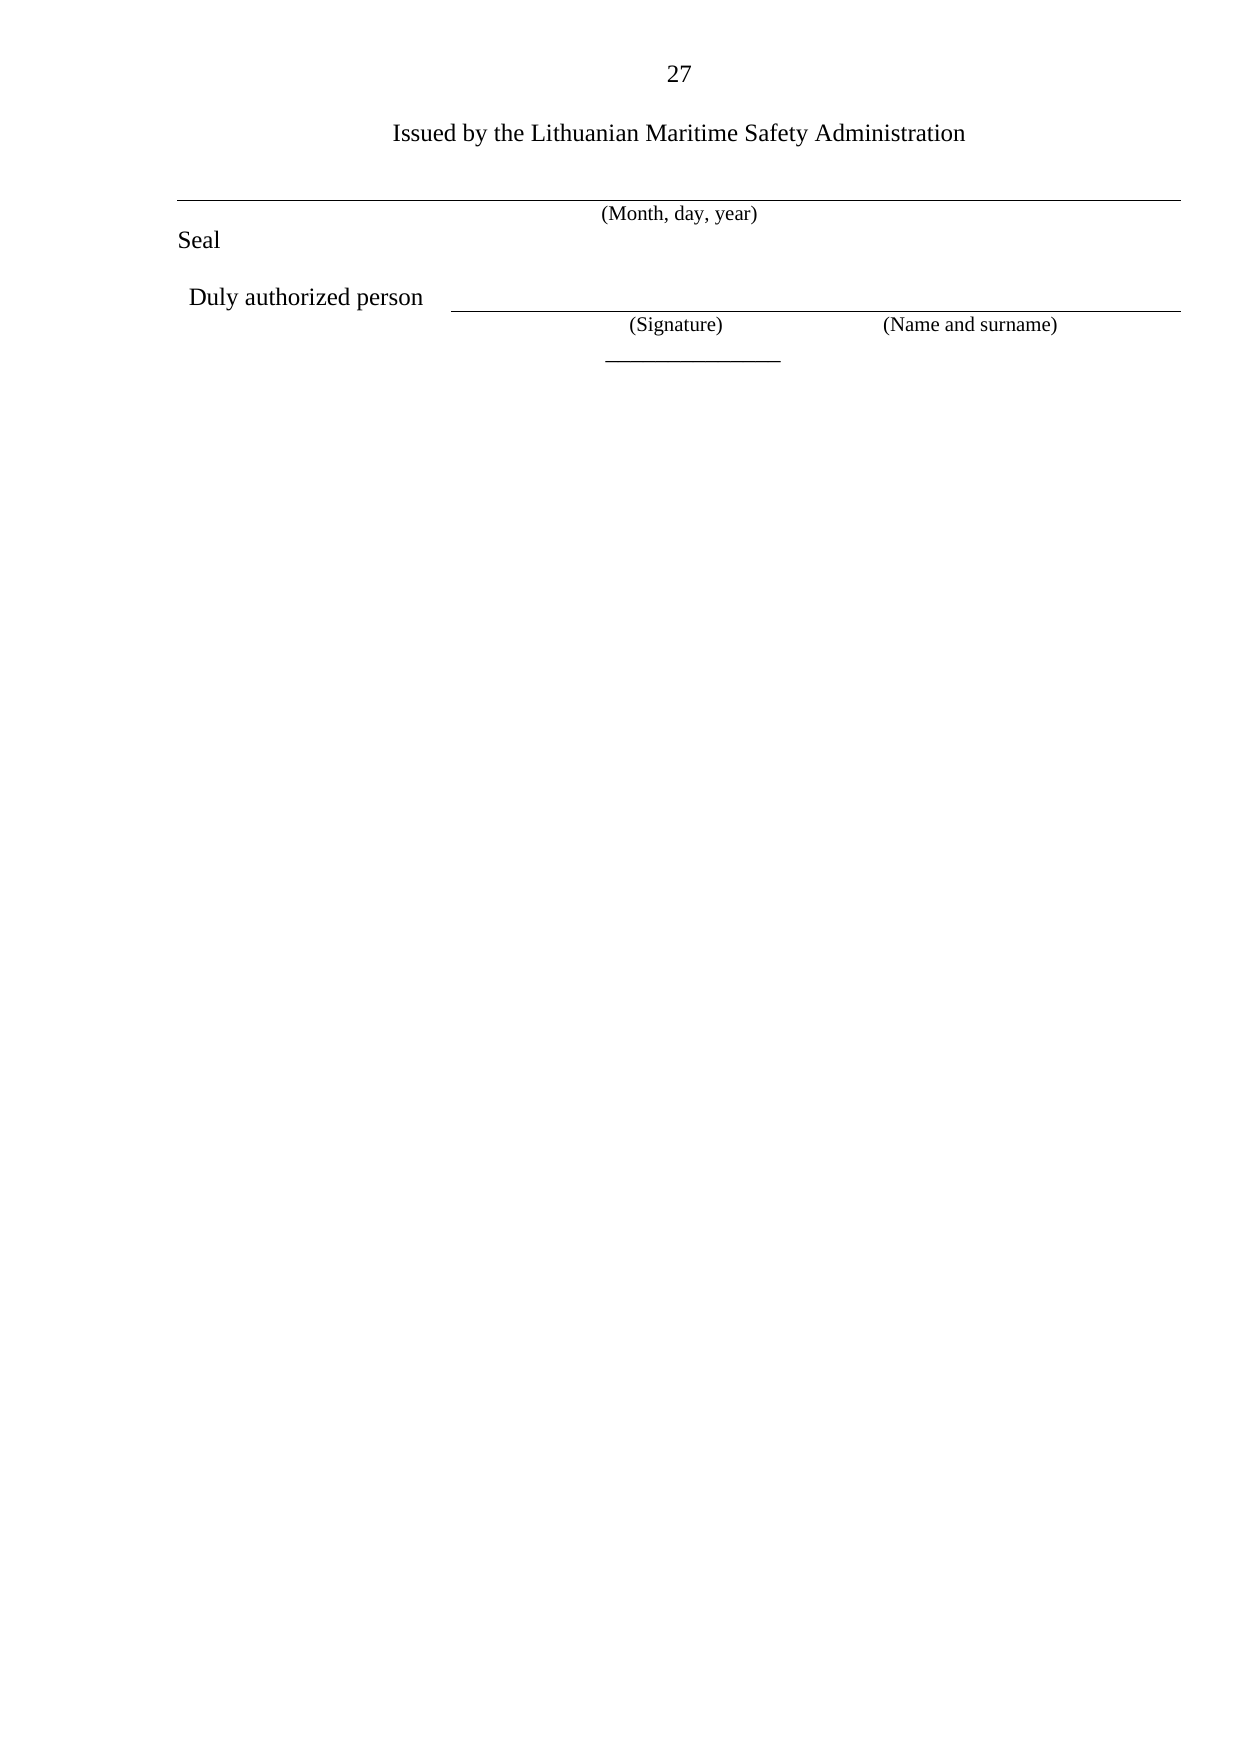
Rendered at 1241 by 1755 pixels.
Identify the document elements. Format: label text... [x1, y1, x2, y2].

text Seal [177, 225, 1181, 253]
text (Month, day, year) [177, 201, 1181, 225]
text ______________ [177, 336, 1208, 365]
table_header [177, 176, 1181, 200]
text Issued by the Lithuanian Maritime Safety Administration [177, 118, 1181, 147]
table_header [451, 282, 1181, 311]
table_header Duly authorized person [177, 282, 451, 311]
text (Signature) (Name and surname) [177, 312, 1181, 336]
